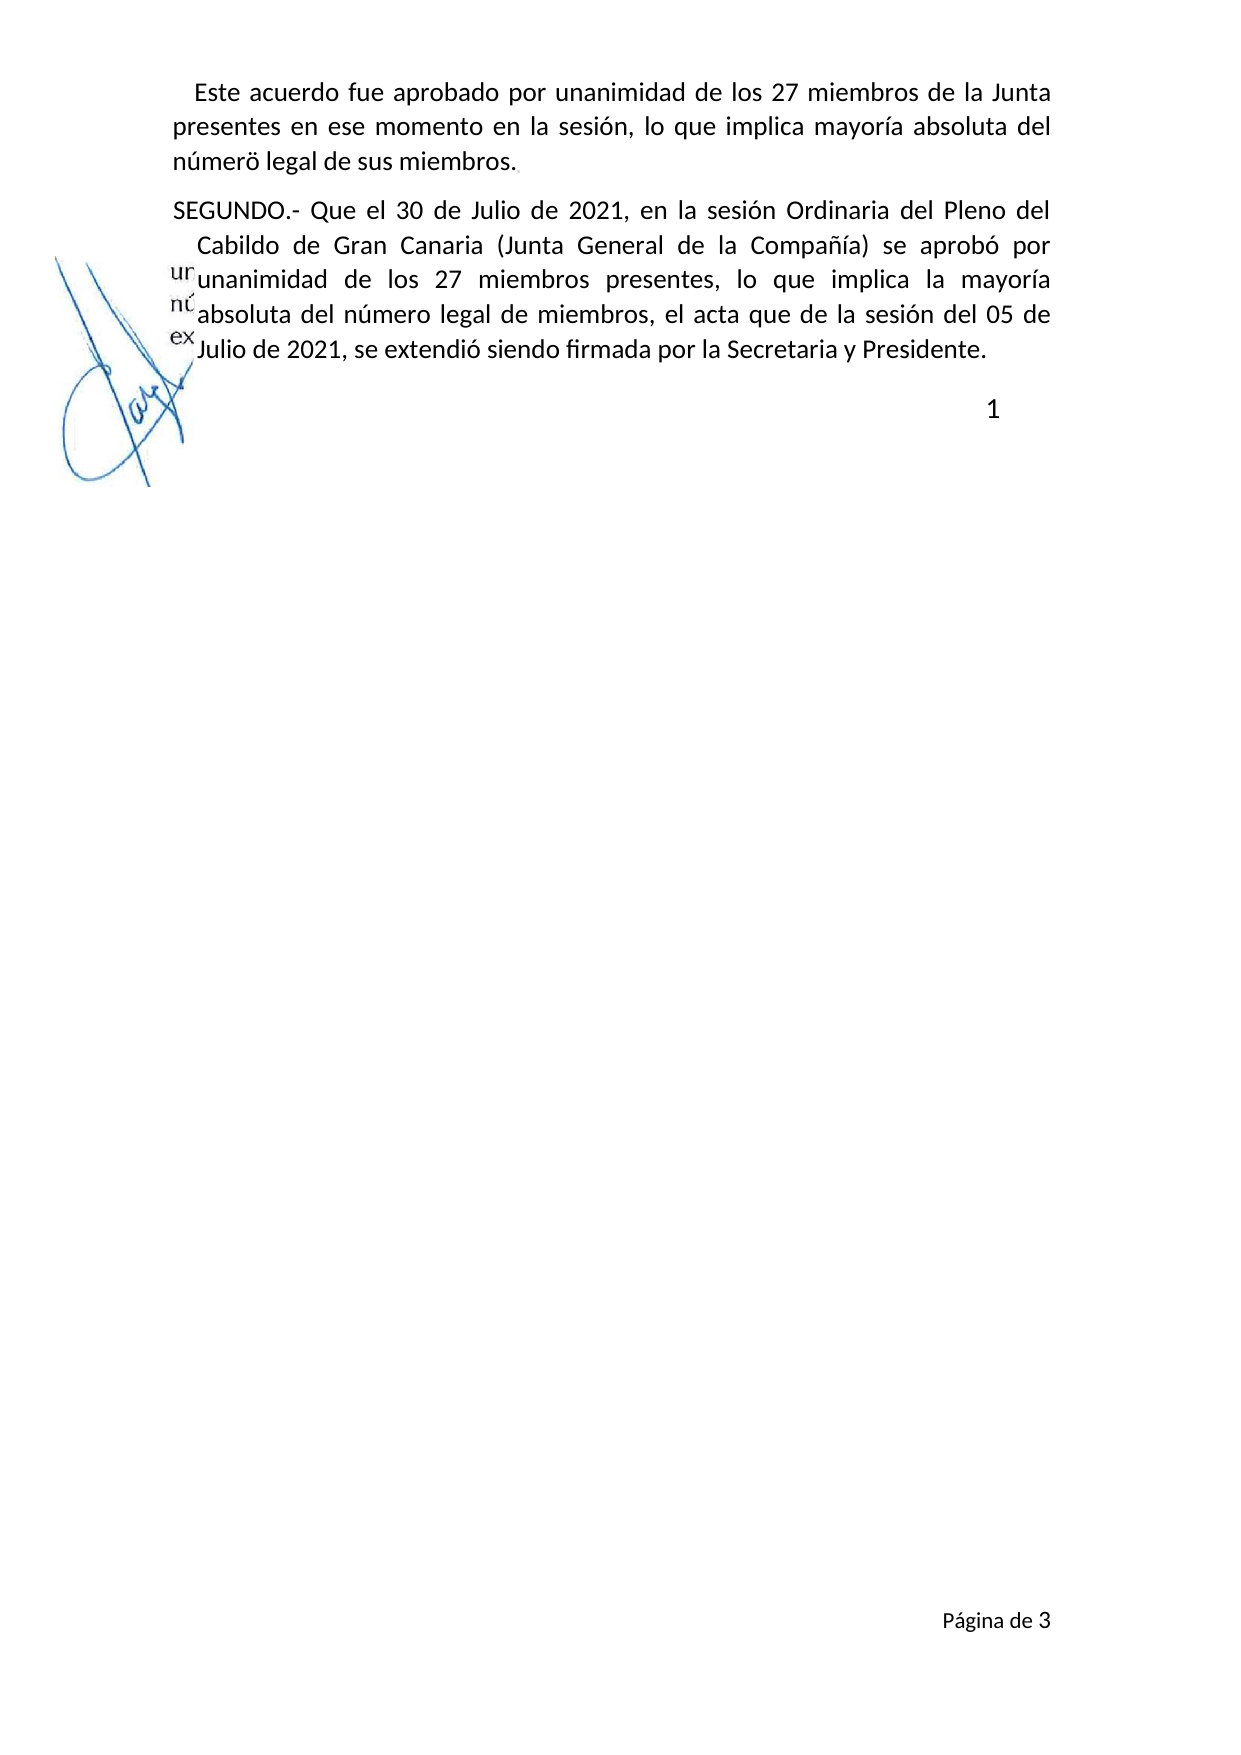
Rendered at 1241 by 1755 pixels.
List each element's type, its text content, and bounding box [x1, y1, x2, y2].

text 1 [195, 390, 1007, 425]
text Este acuerdo fue aprobado por unanimidad de los 27 miembros de la Junta presentes en ese momento en la sesión, lo que implica mayoría absoluta del númerö legal de sus miembros. [172, 75, 1052, 177]
text SEGUNDO.- Que el 30 de Julio de 2021, en la sesión Ordinaria del Pleno del Cabildo de Gran Canaria (Junta General de la Compañía) se aprobó por unanimidad de los 27 miembros presentes, lo que implica la mayoría absoluta del número legal de miembros, el acta que de la sesión del 05 de Julio de 2021, se extendió siendo firmada por la Secretaria y Presidente. [172, 193, 1052, 365]
